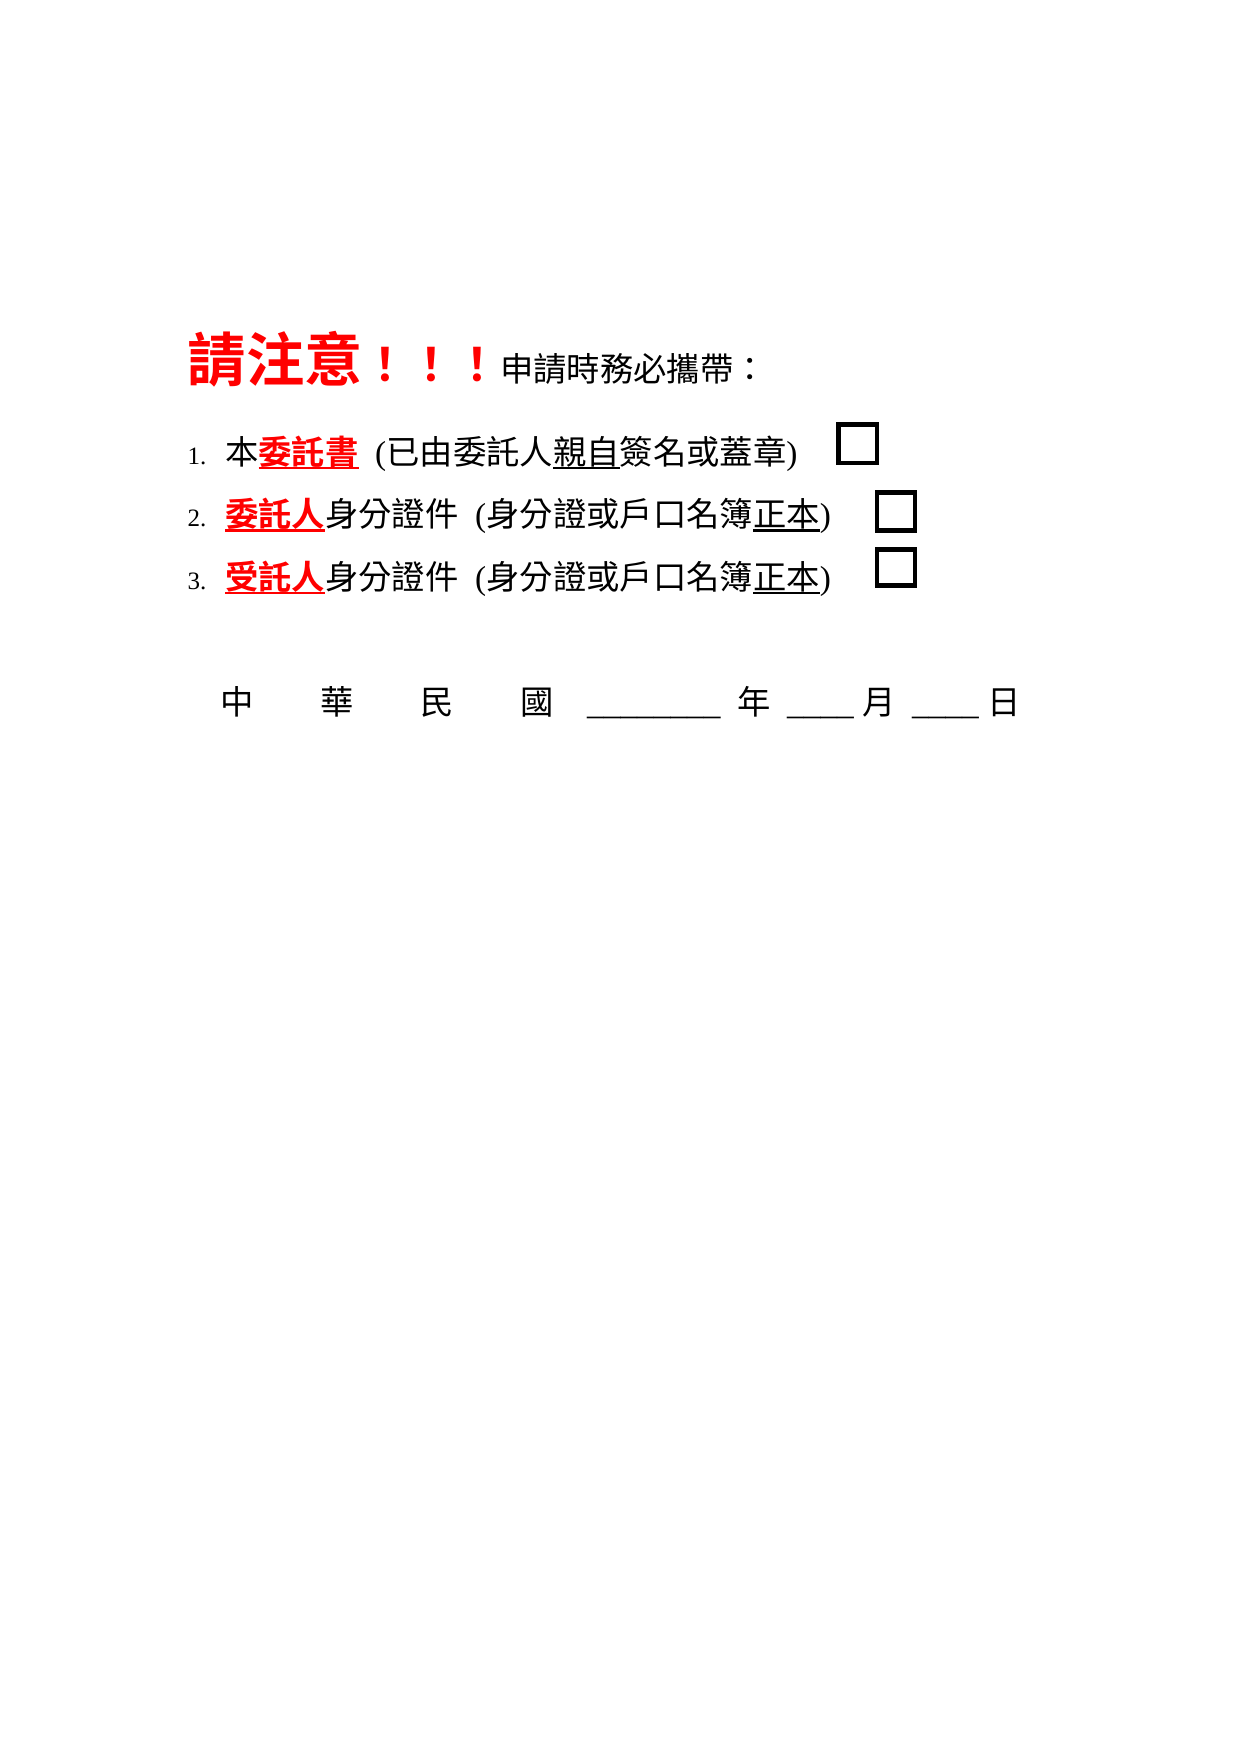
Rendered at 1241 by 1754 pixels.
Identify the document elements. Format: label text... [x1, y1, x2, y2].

list 受託人身分證件 (身分證或戶口名簿正本) [187, 533, 1053, 596]
list 本委託書 (已由委託人親自簽名或蓋章) [187, 408, 1053, 471]
text 中 華 民 國 ________ 年 ____ 月 ____ 日 [187, 658, 1053, 721]
text 請注意！！！申請時務必攜帶： [187, 283, 1053, 408]
list 委託人身分證件 (身分證或戶口名簿正本) [187, 471, 1053, 533]
